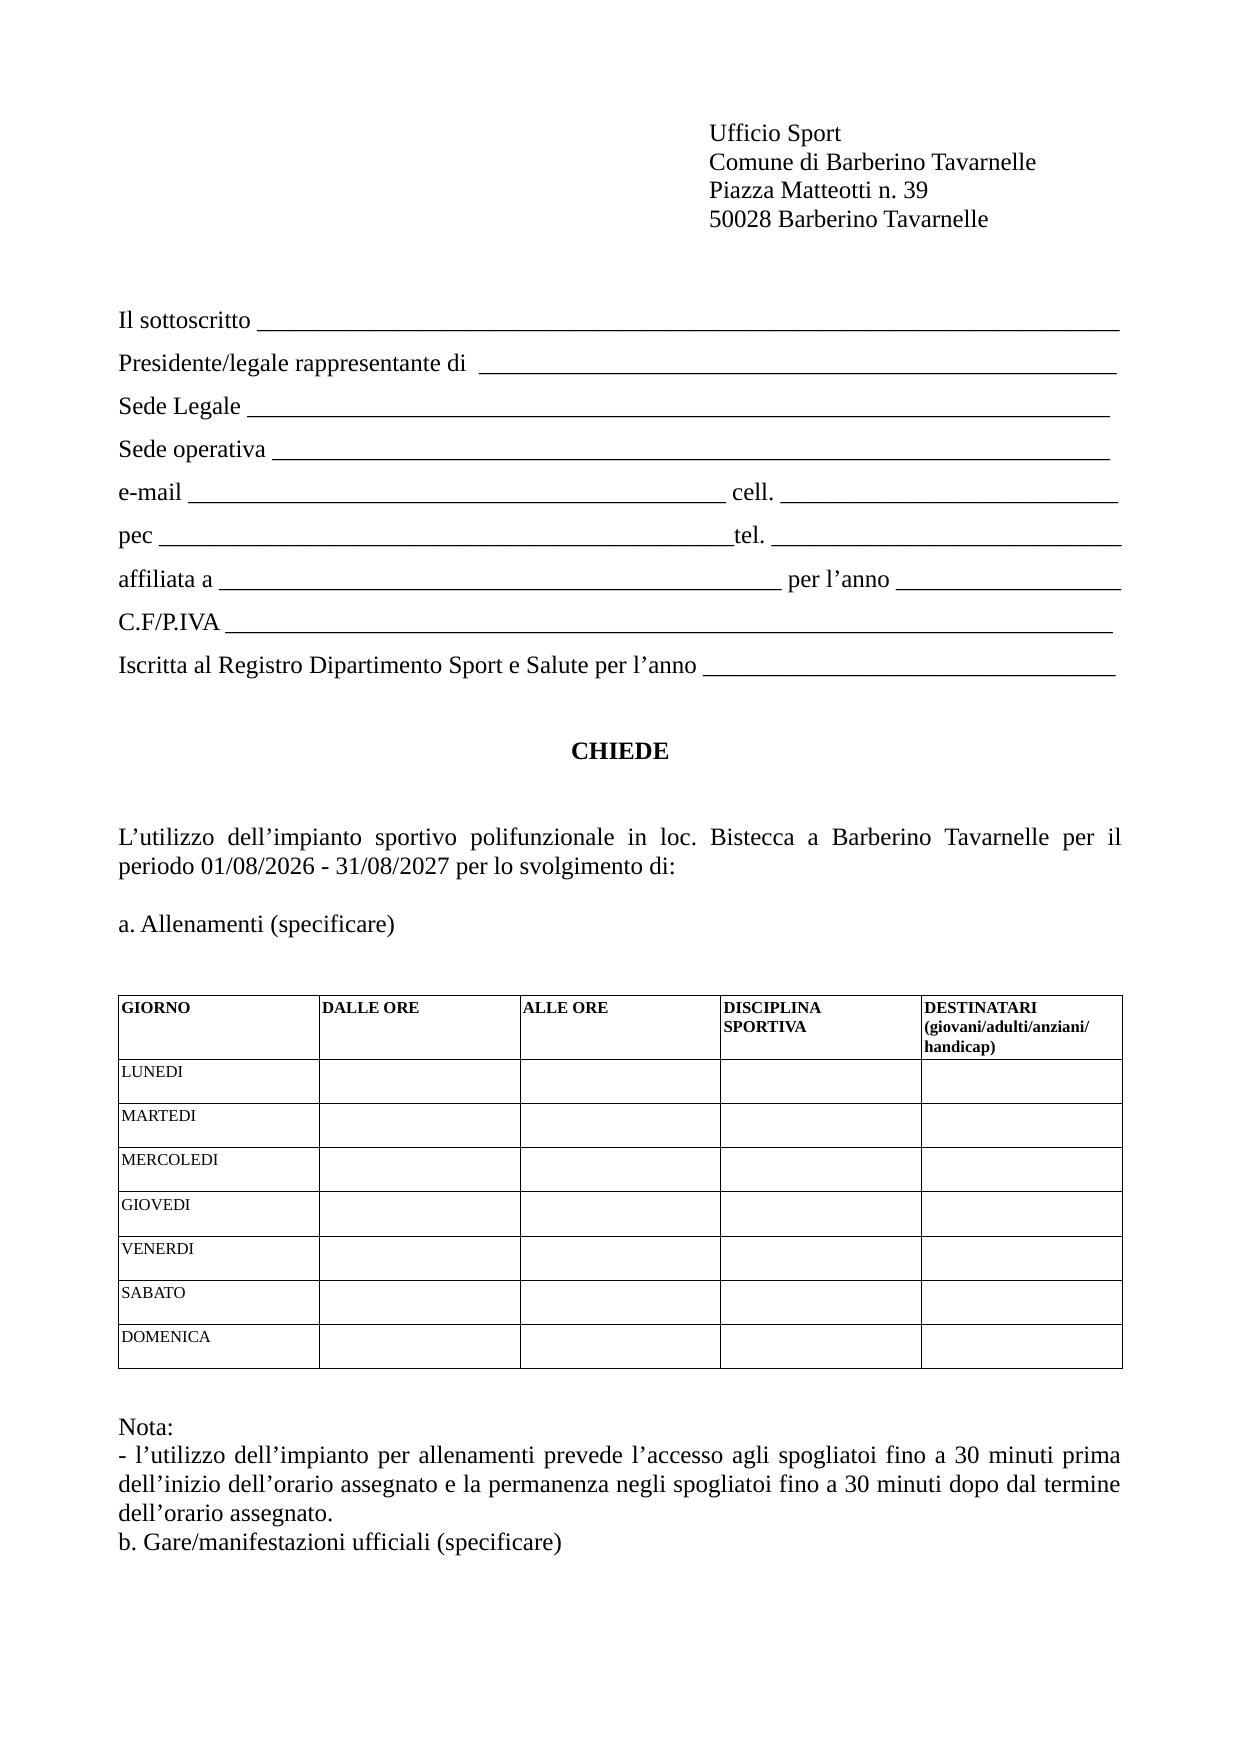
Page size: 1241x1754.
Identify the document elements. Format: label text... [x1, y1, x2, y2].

table_cell [922, 1192, 1122, 1236]
table_cell [721, 1192, 921, 1236]
table_header GIORNO [119, 996, 319, 1058]
text Sede Legale _____________________________________________________________________ [118, 391, 1122, 420]
text b. Gare/manifestazioni ufficiali (specificare) [118, 1527, 1122, 1555]
table_cell [320, 1325, 520, 1368]
table_cell [922, 1325, 1122, 1368]
text Iscritta al Registro Dipartimento Sport e Salute per l’anno _________________________________ [118, 650, 1122, 679]
text Il sottoscritto _____________________________________________________________________ Presidente/legale rappresentante di ___________________________________________________ [118, 305, 1122, 377]
text Nota: [118, 1412, 1122, 1440]
text CHIEDE [118, 736, 1122, 765]
table_cell [721, 1325, 921, 1368]
text e-mail ___________________________________________ cell. ___________________________ pec ______________________________________________tel. ____________________________ affiliata a _____________________________________________ per l’anno __________________ C.F/P.IVA _______________________________________________________________________ [118, 477, 1122, 636]
table_cell MARTEDI [119, 1104, 319, 1147]
table_cell [922, 1237, 1122, 1280]
text - l’utilizzo dell’impianto per allenamenti prevede l’accesso agli spogliatoi fino a 30 minuti prima dell’inizio dell’orario assegnato e la permanenza negli spogliatoi fino a 30 minuti dopo dal termine dell’orario assegnato. [118, 1440, 1122, 1527]
table_cell [721, 1104, 921, 1147]
table_cell [922, 1148, 1122, 1191]
text Ufficio Sport [118, 118, 1122, 147]
table_cell [521, 1148, 720, 1191]
table_cell [922, 1281, 1122, 1324]
table_cell [320, 1281, 520, 1324]
table_header DESTINATARI (giovani/adulti/anziani/handicap) [922, 996, 1122, 1058]
table_cell [721, 1060, 921, 1103]
table_cell LUNEDI [119, 1060, 319, 1103]
table_cell GIOVEDI [119, 1192, 319, 1236]
table_cell [721, 1281, 921, 1324]
table_header DISCIPLINA SPORTIVA [721, 996, 921, 1058]
table_cell [521, 1325, 720, 1368]
text L’utilizzo dell’impianto sportivo polifunzionale in loc. Bistecca a Barberino Tavarnelle per il periodo 01/08/2026 - 31/08/2027 per lo svolgimento di: [118, 822, 1122, 880]
text Comune di Barberino Tavarnelle Piazza Matteotti n. 39 [118, 147, 1122, 204]
table_cell [922, 1104, 1122, 1147]
table_cell [521, 1237, 720, 1280]
text 50028 Barberino Tavarnelle [118, 204, 1122, 233]
table_cell VENERDI [119, 1237, 319, 1280]
table_cell [320, 1060, 520, 1103]
table_cell [320, 1148, 520, 1191]
table_cell [320, 1192, 520, 1236]
table_header ALLE ORE [521, 996, 720, 1058]
table_cell [521, 1281, 720, 1324]
table_cell MERCOLEDI [119, 1148, 319, 1191]
table_cell [721, 1237, 921, 1280]
table_header DALLE ORE [320, 996, 520, 1058]
table_cell SABATO [119, 1281, 319, 1324]
table_cell [922, 1060, 1122, 1103]
table_cell [320, 1237, 520, 1280]
table_cell [521, 1192, 720, 1236]
table_cell [521, 1104, 720, 1147]
text Sede operativa ___________________________________________________________________ [118, 434, 1122, 463]
table_cell [320, 1104, 520, 1147]
table_cell [721, 1148, 921, 1191]
table_cell DOMENICA [119, 1325, 319, 1368]
text a. Allenamenti (specificare) [118, 909, 1122, 937]
table_cell [521, 1060, 720, 1103]
